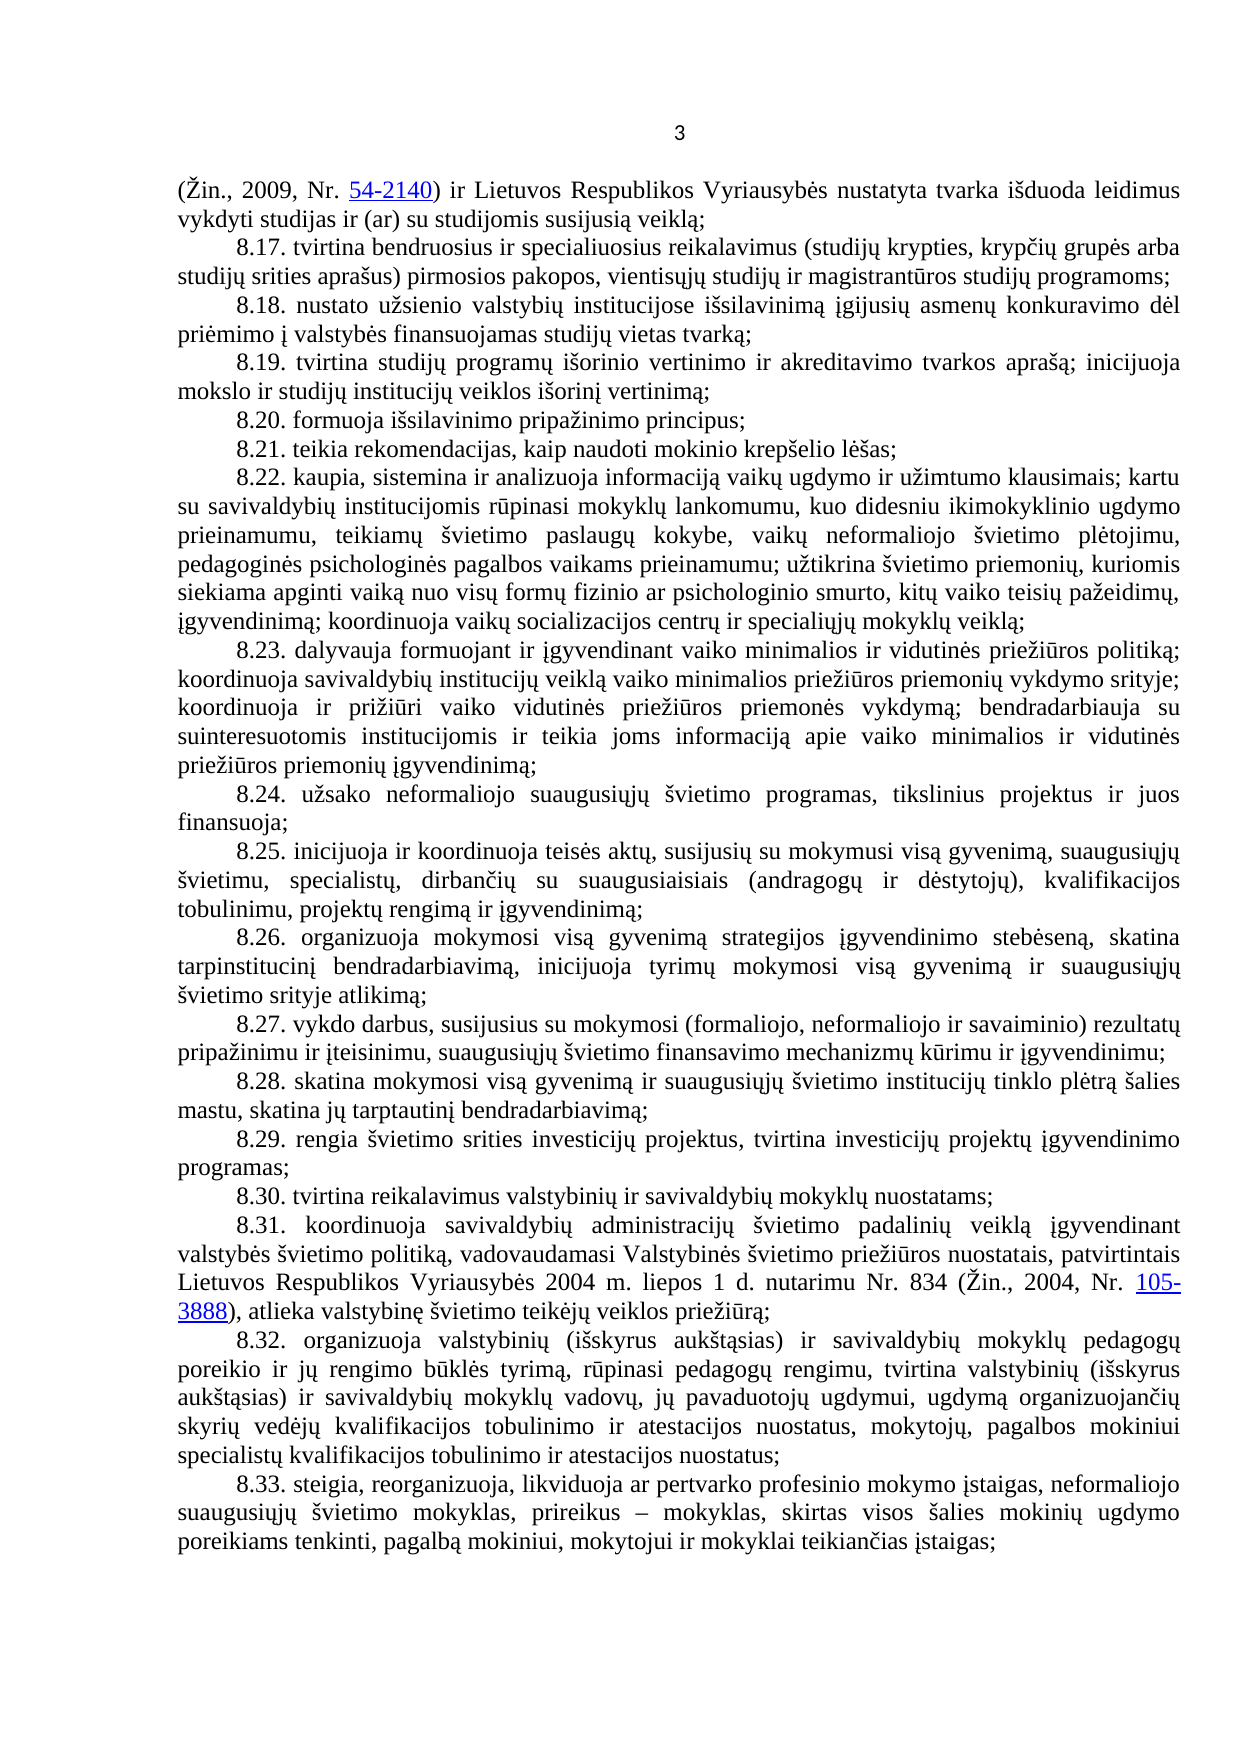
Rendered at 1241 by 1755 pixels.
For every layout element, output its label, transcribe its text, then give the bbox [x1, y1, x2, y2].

text 8.21. teikia rekomendacijas, kaip naudoti mokinio krepšelio lėšas; [177, 434, 1181, 462]
text 8.18. nustato užsienio valstybių institucijose išsilavinimą įgijusių asmenų konkuravimo dėl priėmimo į valstybės finansuojamas studijų vietas tvarką; [177, 290, 1181, 347]
text 8.29. rengia švietimo srities investicijų projektus, tvirtina investicijų projektų įgyvendinimo programas; [177, 1124, 1181, 1181]
text 8.17. tvirtina bendruosius ir specialiuosius reikalavimus (studijų krypties, krypčių grupės arba studijų srities aprašus) pirmosios pakopos, vientisųjų studijų ir magistrantūros studijų programoms; [177, 232, 1181, 290]
text 8.20. formuoja išsilavinimo pripažinimo principus; [177, 405, 1181, 434]
text (Žin., 2009, Nr. 54-2140) ir Lietuvos Respublikos Vyriausybės nustatyta tvarka išduoda leidimus vykdyti studijas ir (ar) su studijomis susijusią veiklą; [177, 175, 1181, 232]
text 8.24. užsako neformaliojo suaugusiųjų švietimo programas, tikslinius projektus ir juos finansuoja; [177, 779, 1181, 836]
text 8.28. skatina mokymosi visą gyvenimą ir suaugusiųjų švietimo institucijų tinklo plėtrą šalies mastu, skatina jų tarptautinį bendradarbiavimą; [177, 1066, 1181, 1124]
text 8.31. koordinuoja savivaldybių administracijų švietimo padalinių veiklą įgyvendinant valstybės švietimo politiką, vadovaudamasi Valstybinės švietimo priežiūros nuostatais, patvirtintais Lietuvos Respublikos Vyriausybės 2004 m. liepos 1 d. nutarimu Nr. 834 (Žin., 2004, Nr. 105-3888), atlieka valstybinę švietimo teikėjų veiklos priežiūrą; [177, 1210, 1181, 1325]
text 8.26. organizuoja mokymosi visą gyvenimą strategijos įgyvendinimo stebėseną, skatina tarpinstitucinį bendradarbiavimą, inicijuoja tyrimų mokymosi visą gyvenimą ir suaugusiųjų švietimo srityje atlikimą; [177, 922, 1181, 1009]
text 8.33. steigia, reorganizuoja, likviduoja ar pertvarko profesinio mokymo įstaigas, neformaliojo suaugusiųjų švietimo mokyklas, prireikus – mokyklas, skirtas visos šalies mokinių ugdymo poreikiams tenkinti, pagalbą mokiniui, mokytojui ir mokyklai teikiančias įstaigas; [177, 1469, 1181, 1555]
text 8.27. vykdo darbus, susijusius su mokymosi (formaliojo, neformaliojo ir savaiminio) rezultatų pripažinimu ir įteisinimu, suaugusiųjų švietimo finansavimo mechanizmų kūrimu ir įgyvendinimu; [177, 1009, 1181, 1066]
text 8.30. tvirtina reikalavimus valstybinių ir savivaldybių mokyklų nuostatams; [177, 1181, 1181, 1210]
text 8.19. tvirtina studijų programų išorinio vertinimo ir akreditavimo tvarkos aprašą; inicijuoja mokslo ir studijų institucijų veiklos išorinį vertinimą; [177, 347, 1181, 405]
text 8.32. organizuoja valstybinių (išskyrus aukštąsias) ir savivaldybių mokyklų pedagogų poreikio ir jų rengimo būklės tyrimą, rūpinasi pedagogų rengimu, tvirtina valstybinių (išskyrus aukštąsias) ir savivaldybių mokyklų vadovų, jų pavaduotojų ugdymui, ugdymą organizuojančių skyrių vedėjų kvalifikacijos tobulinimo ir atestacijos nuostatus, mokytojų, pagalbos mokiniui specialistų kvalifikacijos tobulinimo ir atestacijos nuostatus; [177, 1325, 1181, 1469]
text 8.25. inicijuoja ir koordinuoja teisės aktų, susijusių su mokymusi visą gyvenimą, suaugusiųjų švietimu, specialistų, dirbančių su suaugusiaisiais (andragogų ir dėstytojų), kvalifikacijos tobulinimu, projektų rengimą ir įgyvendinimą; [177, 836, 1181, 922]
text 8.23. dalyvauja formuojant ir įgyvendinant vaiko minimalios ir vidutinės priežiūros politiką; koordinuoja savivaldybių institucijų veiklą vaiko minimalios priežiūros priemonių vykdymo srityje; koordinuoja ir prižiūri vaiko vidutinės priežiūros priemonės vykdymą; bendradarbiauja su suinteresuotomis institucijomis ir teikia joms informaciją apie vaiko minimalios ir vidutinės priežiūros priemonių įgyvendinimą; [177, 635, 1181, 779]
text 8.22. kaupia, sistemina ir analizuoja informaciją vaikų ugdymo ir užimtumo klausimais; kartu su savivaldybių institucijomis rūpinasi mokyklų lankomumu, kuo didesniu ikimokyklinio ugdymo prieinamumu, teikiamų švietimo paslaugų kokybe, vaikų neformaliojo švietimo plėtojimu, pedagoginės psichologinės pagalbos vaikams prieinamumu; užtikrina švietimo priemonių, kuriomis siekiama apginti vaiką nuo visų formų fizinio ar psichologinio smurto, kitų vaiko teisių pažeidimų, įgyvendinimą; koordinuoja vaikų socializacijos centrų ir specialiųjų mokyklų veiklą; [177, 462, 1181, 635]
